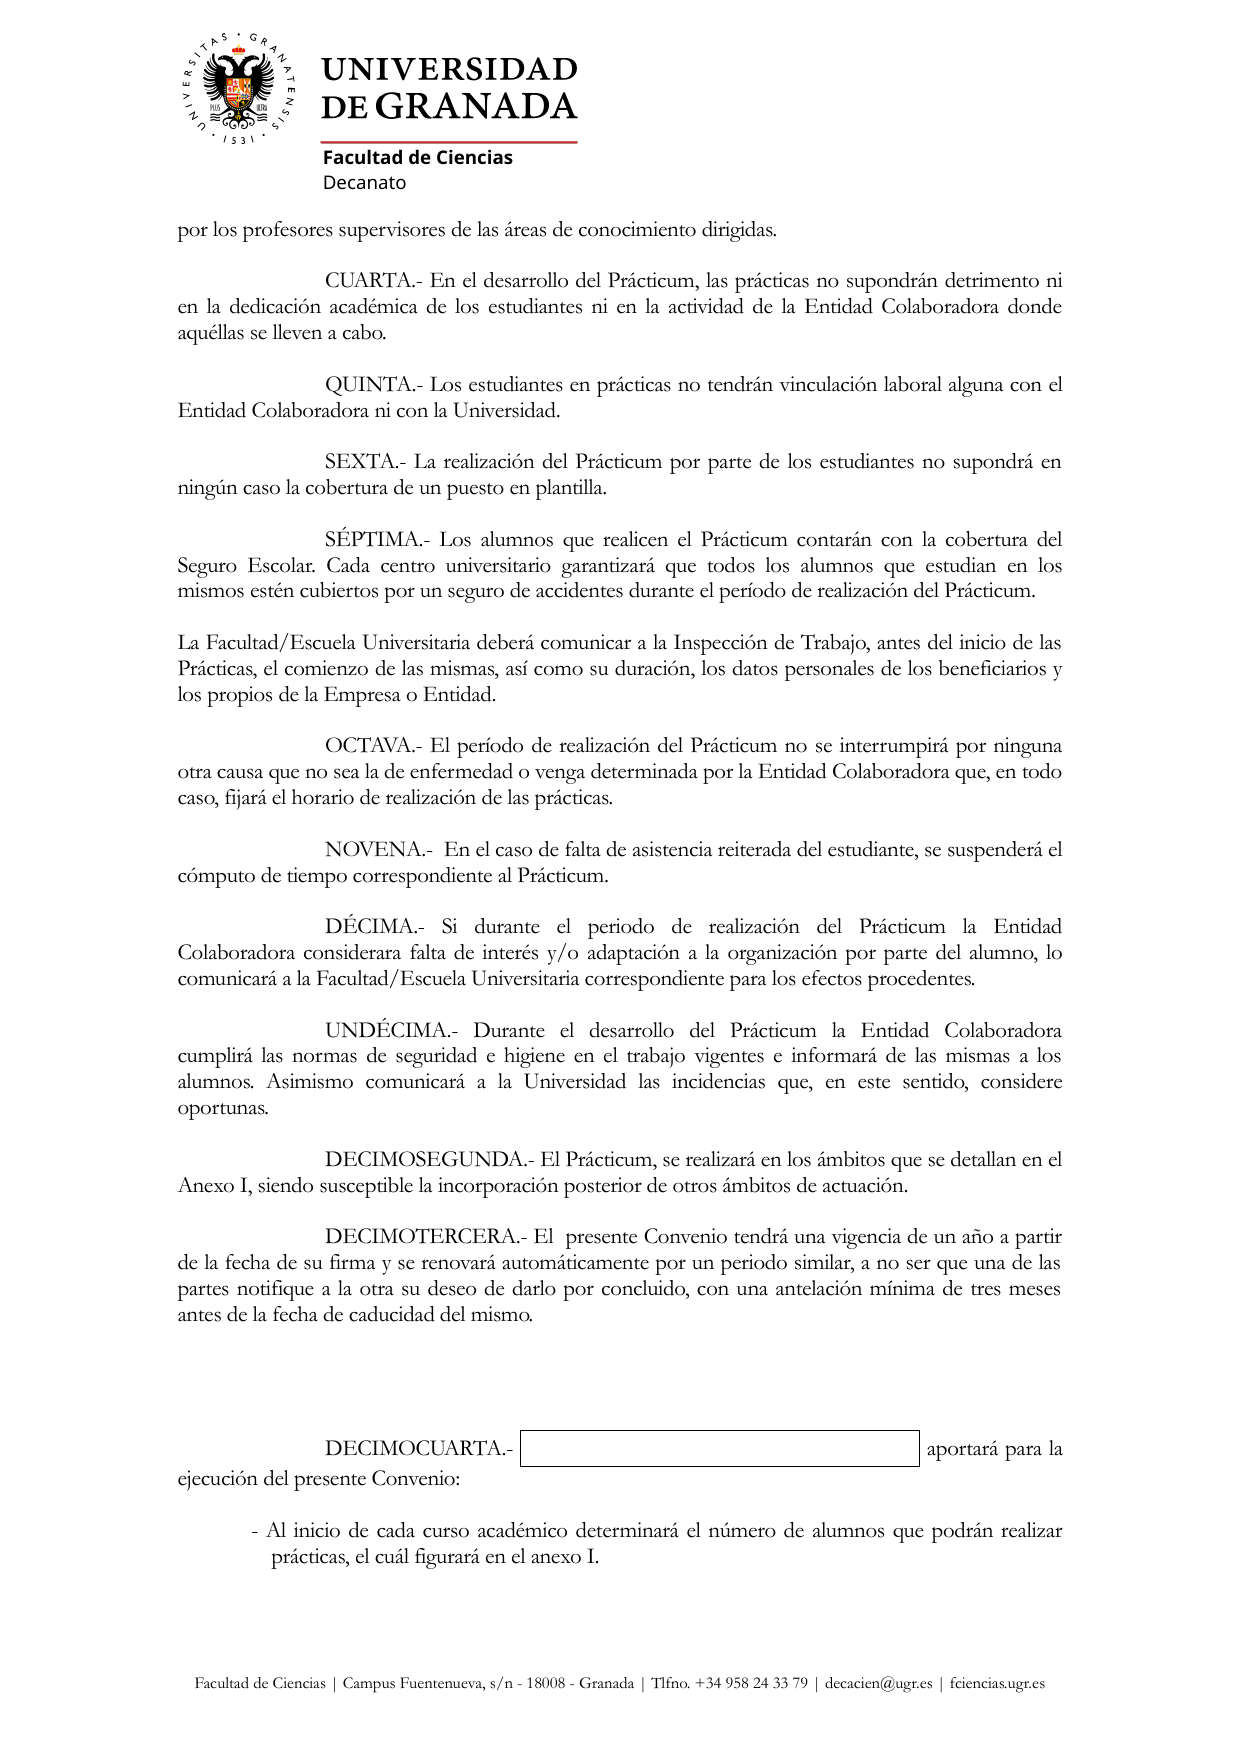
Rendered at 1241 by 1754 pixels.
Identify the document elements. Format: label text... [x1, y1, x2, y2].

text La Facultad/Escuela Universitaria deberá comunicar a la Inspección de Trabajo, antes del inicio de las Prácticas, el comienzo de las mismas, así como su duración, los datos personales de los beneficiarios y los propios de la Empresa o Entidad. [177, 630, 1063, 707]
text CUARTA.- En el desarrollo del Prácticum, las prácticas no supondrán detrimento ni en la dedicación académica de los estudiantes ni en la actividad de la Entidad Colaboradora donde aquéllas se lleven a cabo. [177, 268, 1063, 346]
text - Al inicio de cada curso académico determinará el número de alumnos que podrán realizar prácticas, el cuál figurará en el anexo I. [251, 1518, 1063, 1569]
text OCTAVA.- El período de realización del Prácticum no se interrumpirá por ninguna otra causa que no sea la de enfermedad o venga determinada por la Entidad Colaboradora que, en todo caso, fijará el horario de realización de las prácticas. [177, 733, 1063, 811]
text por los profesores supervisores de las áreas de conocimiento dirigidas. [177, 216, 1063, 242]
text UNDÉCIMA.- Durante el desarrollo del Prácticum la Entidad Colaboradora cumplirá las normas de seguridad e higiene en el trabajo vigentes e informará de las mismas a los alumnos. Asimismo comunicará a la Universidad las incidencias que, en este sentido, considere oportunas. [177, 1017, 1063, 1121]
text DECIMOCUARTA.- aportará para la ejecución del presente Convenio: [177, 1431, 1063, 1492]
text DÉCIMA.- Si durante el periodo de realización del Prácticum la Entidad Colaboradora considerara falta de interés y/o adaptación a la organización por parte del alumno, lo comunicará a la Facultad/Escuela Universitaria correspondiente para los efectos procedentes. [177, 914, 1063, 991]
text SÉPTIMA.- Los alumnos que realicen el Prácticum contarán con la cobertura del Seguro Escolar. Cada centro universitario garantizará que todos los alumnos que estudian en los mismos estén cubiertos por un seguro de accidentes durante el período de realización del Prácticum. [177, 526, 1063, 604]
text DECIMOTERCERA.- El presente Convenio tendrá una vigencia de un año a partir de la fecha de su firma y se renovará automáticamente por un periodo similar, a no ser que una de las partes notifique a la otra su deseo de darlo por concluido, con una antelación mínima de tres meses antes de la fecha de caducidad del mismo. [177, 1224, 1063, 1327]
picture [182, 33, 578, 144]
text NOVENA.- En el caso de falta de asistencia reiterada del estudiante, se suspenderá el cómputo de tiempo correspondiente al Prácticum. [177, 836, 1063, 888]
text QUINTA.- Los estudiantes en prácticas no tendrán vinculación laboral alguna con el Entidad Colaboradora ni con la Universidad. [177, 371, 1063, 423]
text SEXTA.- La realización del Prácticum por parte de los estudiantes no supondrá en ningún caso la cobertura de un puesto en plantilla. [177, 449, 1063, 501]
text DECIMOSEGUNDA.- El Prácticum, se realizará en los ámbitos que se detallan en el Anexo I, siendo susceptible la incorporación posterior de otros ámbitos de actuación. [177, 1146, 1063, 1198]
